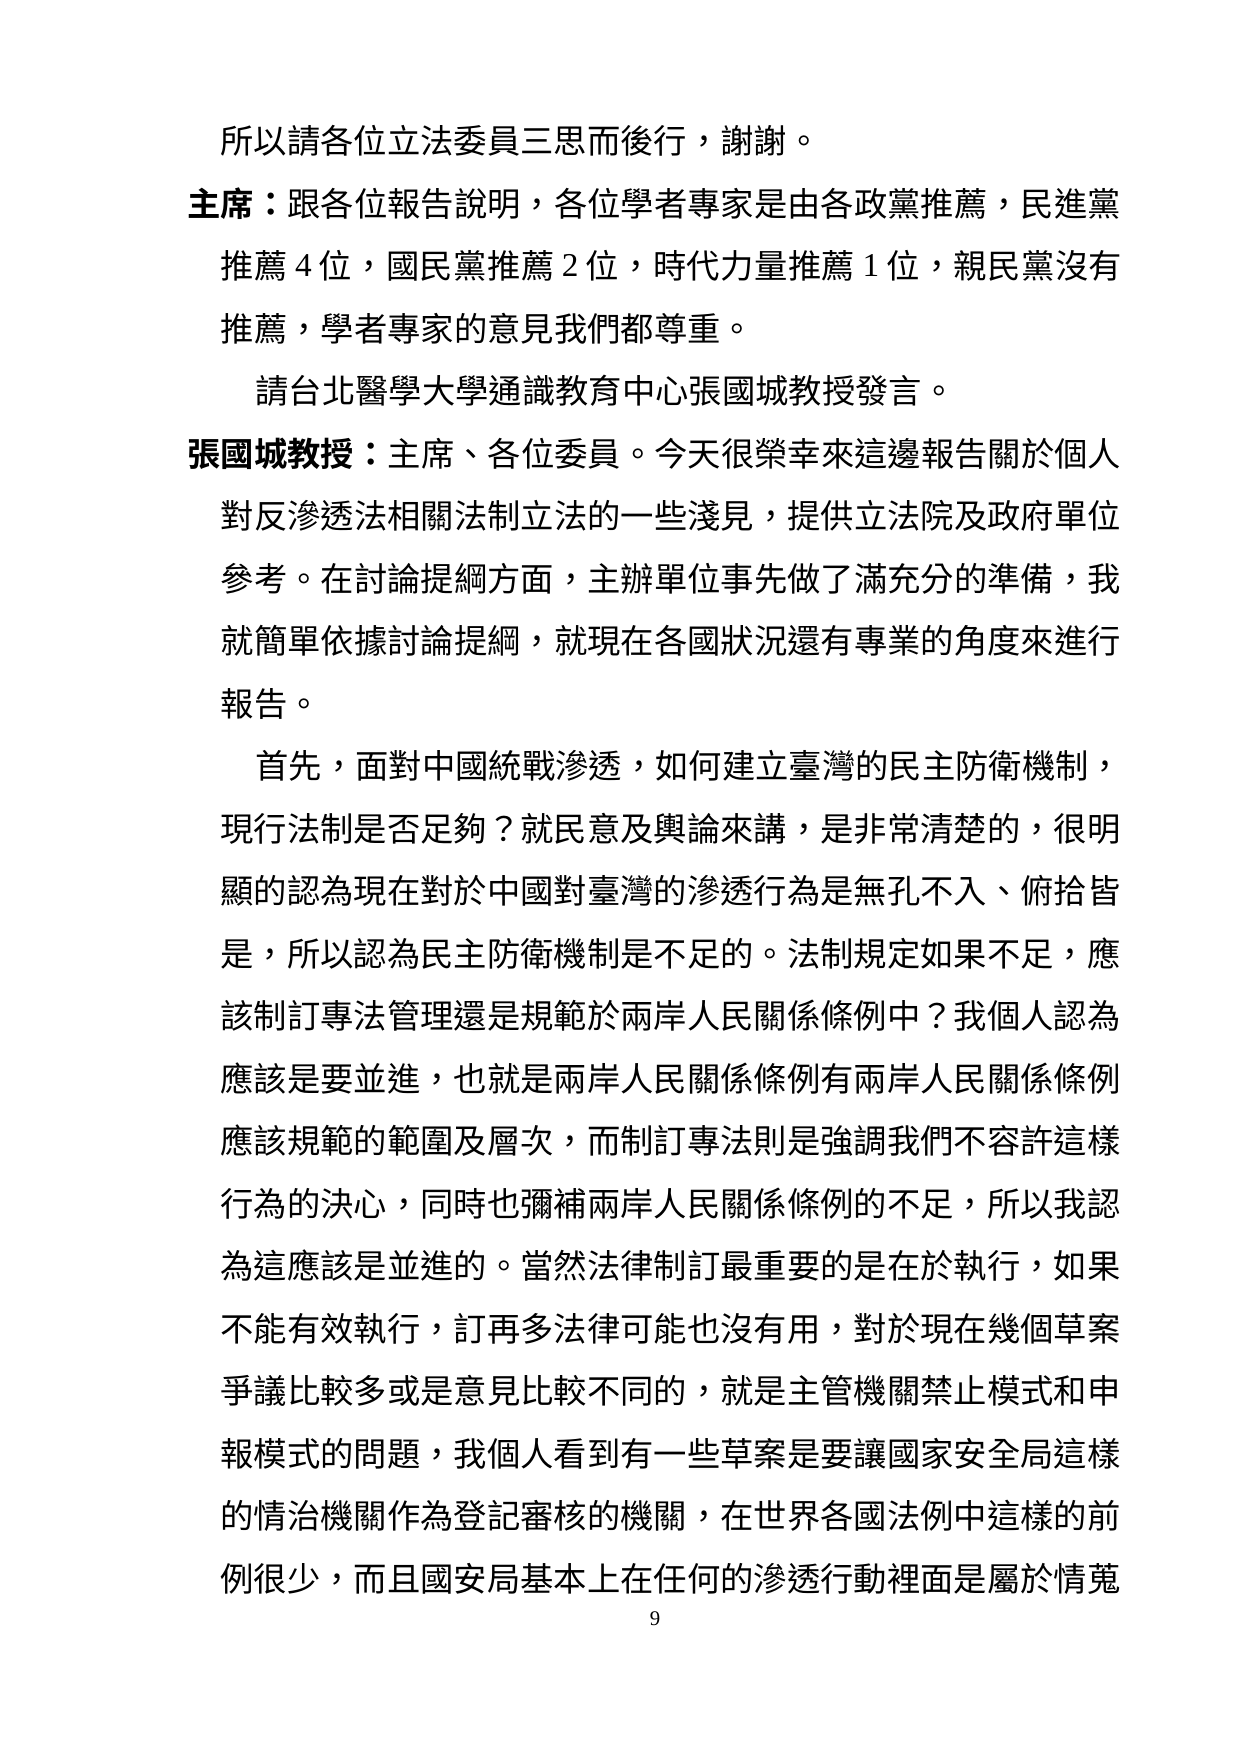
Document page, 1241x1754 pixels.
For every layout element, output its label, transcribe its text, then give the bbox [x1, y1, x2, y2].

text 首先，面對中國統戰滲透，如何建立臺灣的民主防衛機制，現行法制是否足夠？就民意及輿論來講，是非常清楚的，很明顯的認為現在對於中國對臺灣的滲透行為是無孔不入、俯拾皆是，所以認為民主防衛機制是不足的。法制規定如果不足，應該制訂專法管理還是規範於兩岸人民關係條例中？我個人認為應該是要並進，也就是兩岸人民關係條例有兩岸人民關係條例應該規範的範圍及層次，而制訂專法則是強調我們不容許這樣行為的決心，同時也彌補兩岸人民關係條例的不足，所以我認為這應該是並進的。當然法律制訂最重要的是在於執行，如果不能有效執行，訂再多法律可能也沒有用，對於現在幾個草案爭議比較多或是意見比較不同的，就是主管機關禁止模式和申報模式的問題，我個人看到有一些草案是要讓國家安全局這樣的情治機關作為登記審核的機關，在世界各國法例中這樣的前例很少，而且國安局基本上在任何的滲透行動裡面是屬於情蒐 [220, 722, 1122, 1597]
text 張國城教授：主席、各位委員。今天很榮幸來這邊報告關於個人對反滲透法相關法制立法的一些淺見，提供立法院及政府單位參考。在討論提綱方面，主辦單位事先做了滿充分的準備，我就簡單依據討論提綱，就現在各國狀況還有專業的角度來進行報告。 [187, 410, 1122, 722]
text 所以請各位立法委員三思而後行，謝謝。 [220, 97, 1122, 160]
text 請台北醫學大學通識教育中心張國城教授發言。 [220, 347, 1122, 410]
text 主席：跟各位報告說明，各位學者專家是由各政黨推薦，民進黨推薦4位，國民黨推薦2位，時代力量推薦1位，親民黨沒有推薦，學者專家的意見我們都尊重。 [187, 160, 1122, 347]
